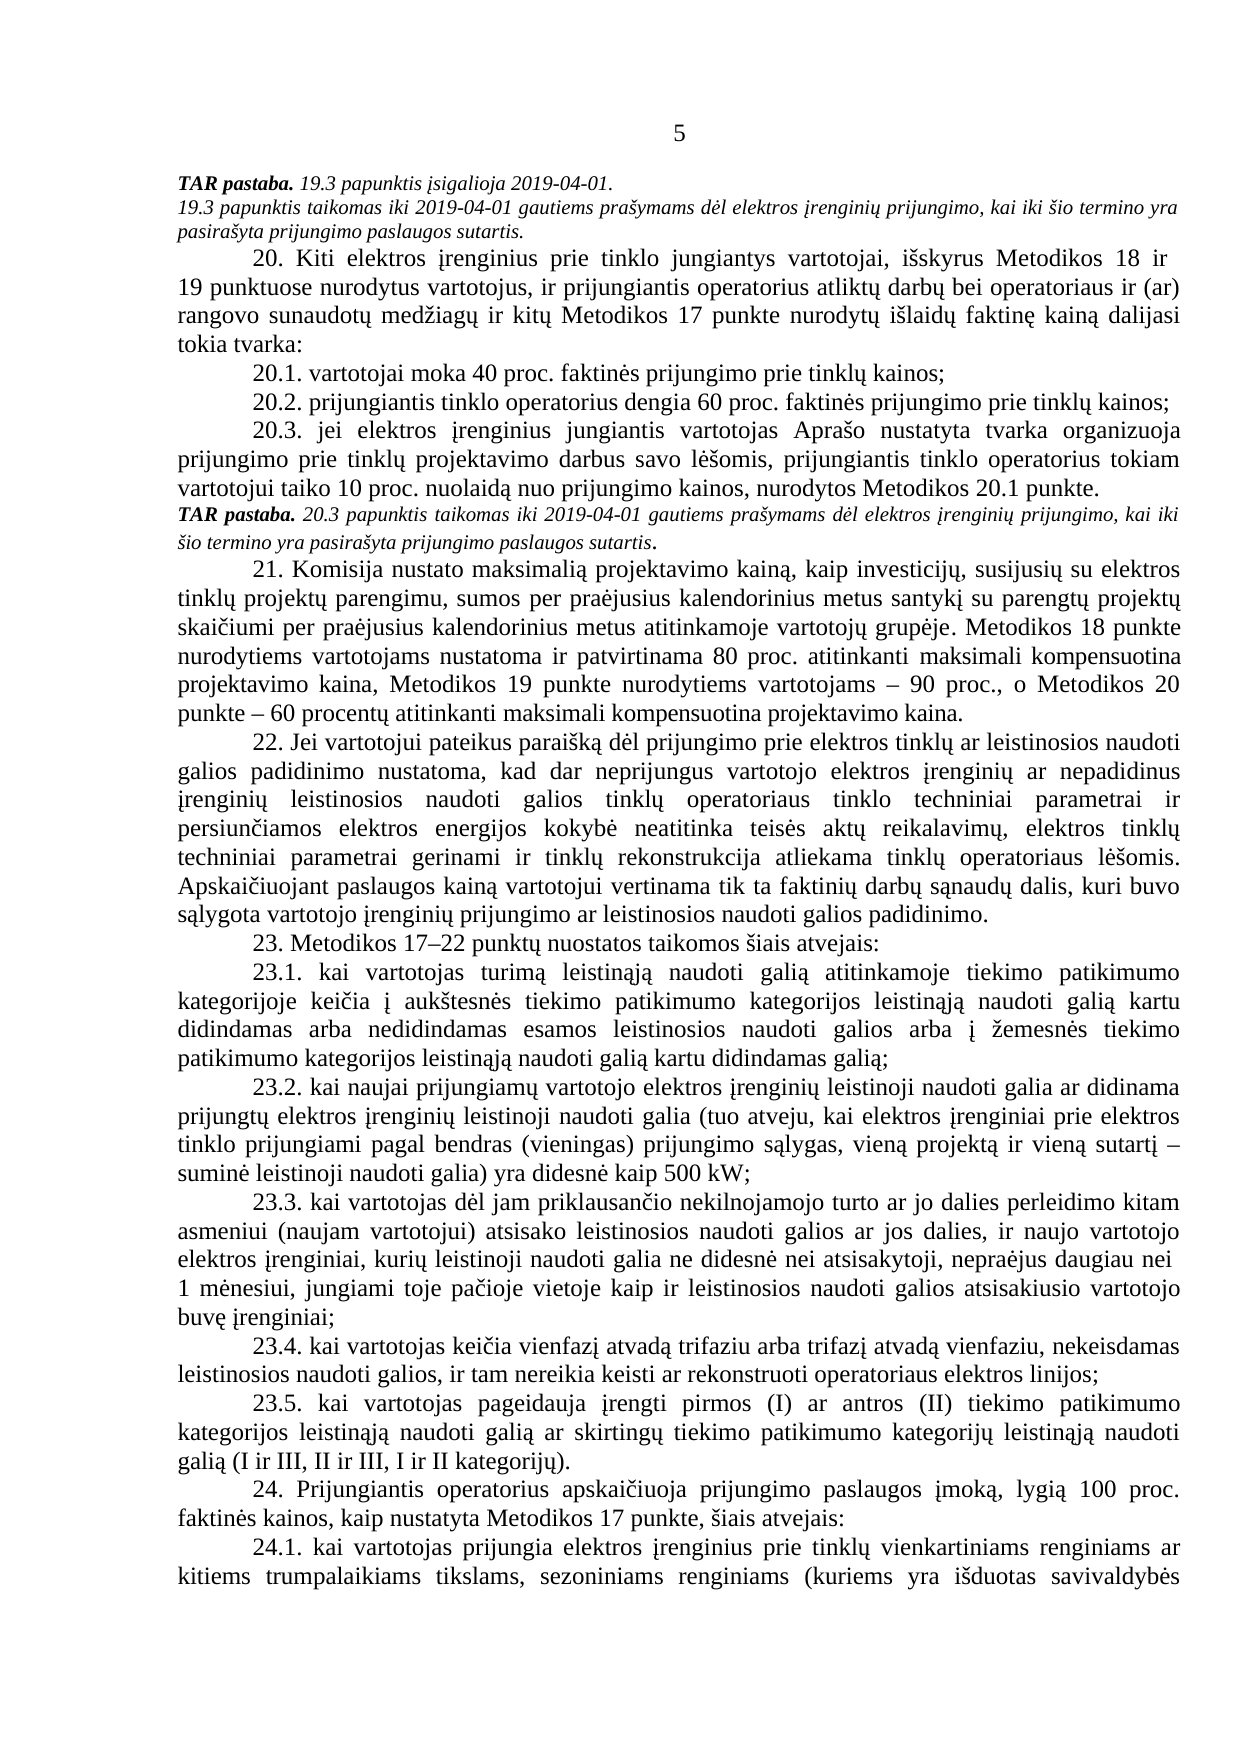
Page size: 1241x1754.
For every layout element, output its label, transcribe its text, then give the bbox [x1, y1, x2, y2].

text 23.3. kai vartotojas dėl jam priklausančio nekilnojamojo turto ar jo dalies perleidimo kitam asmeniui (naujam vartotojui) atsisako leistinosios naudoti galios ar jos dalies, ir naujo vartotojo elektros įrenginiai, kurių leistinoji naudoti galia ne didesnė nei atsisakytoji, nepraėjus daugiau nei 1 mėnesiui, jungiami toje pačioje vietoje kaip ir leistinosios naudoti galios atsisakiusio vartotojo buvę įrenginiai; [177, 1187, 1181, 1331]
text 19.3 papunktis taikomas iki 2019-04-01 gautiems prašymams dėl elektros įrenginių prijungimo, kai iki šio termino yra pasirašyta prijungimo paslaugos sutartis. [177, 195, 1181, 243]
text TAR pastaba. 19.3 papunktis įsigalioja 2019-04-01. [177, 171, 1181, 195]
text 23.4. kai vartotojas keičia vienfazį atvadą trifaziu arba trifazį atvadą vienfaziu, nekeisdamas leistinosios naudoti galios, ir tam nereikia keisti ar rekonstruoti operatoriaus elektros linijos; [177, 1331, 1181, 1388]
text TAR pastaba. 20.3 papunktis taikomas iki 2019-04-01 gautiems prašymams dėl elektros įrenginių prijungimo, kai iki šio termino yra pasirašyta prijungimo paslaugos sutartis. [177, 502, 1181, 554]
text 23. Metodikos 17–22 punktų nuostatos taikomos šiais atvejais: [177, 928, 1181, 957]
text 24. Prijungiantis operatorius apskaičiuoja prijungimo paslaugos įmoką, lygią 100 proc. faktinės kainos, kaip nustatyta Metodikos 17 punkte, šiais atvejais: [177, 1474, 1181, 1532]
text 22. Jei vartotojui pateikus paraišką dėl prijungimo prie elektros tinklų ar leistinosios naudoti galios padidinimo nustatoma, kad dar neprijungus vartotojo elektros įrenginių ar nepadidinus įrenginių leistinosios naudoti galios tinklų operatoriaus tinklo techniniai parametrai ir persiunčiamos elektros energijos kokybė neatitinka teisės aktų reikalavimų, elektros tinklų techniniai parametrai gerinami ir tinklų rekonstrukcija atliekama tinklų operatoriaus lėšomis. Apskaičiuojant paslaugos kainą vartotojui vertinama tik ta faktinių darbų sąnaudų dalis, kuri buvo sąlygota vartotojo įrenginių prijungimo ar leistinosios naudoti galios padidinimo. [177, 727, 1181, 928]
text 20.1. vartotojai moka 40 proc. faktinės prijungimo prie tinklų kainos; [177, 358, 1181, 387]
text 23.5. kai vartotojas pageidauja įrengti pirmos (I) ar antros (II) tiekimo patikimumo kategorijos leistinąją naudoti galią ar skirtingų tiekimo patikimumo kategorijų leistinąją naudoti galią (I ir III, II ir III, I ir II kategorijų). [177, 1388, 1181, 1474]
text 24.1. kai vartotojas prijungia elektros įrenginius prie tinklų vienkartiniams renginiams ar kitiems trumpalaikiams tikslams, sezoniniams renginiams (kuriems yra išduotas savivaldybės [177, 1532, 1181, 1589]
text 23.1. kai vartotojas turimą leistinąją naudoti galią atitinkamoje tiekimo patikimumo kategorijoje keičia į aukštesnės tiekimo patikimumo kategorijos leistinąją naudoti galią kartu didindamas arba nedidindamas esamos leistinosios naudoti galios arba į žemesnės tiekimo patikimumo kategorijos leistinąją naudoti galią kartu didindamas galią; [177, 957, 1181, 1072]
text 20. Kiti elektros įrenginius prie tinklo jungiantys vartotojai, išskyrus Metodikos 18 ir 19 punktuose nurodytus vartotojus, ir prijungiantis operatorius atliktų darbų bei operatoriaus ir (ar) rangovo sunaudotų medžiagų ir kitų Metodikos 17 punkte nurodytų išlaidų faktinę kainą dalijasi tokia tvarka: [177, 243, 1181, 358]
text 23.2. kai naujai prijungiamų vartotojo elektros įrenginių leistinoji naudoti galia ar didinama prijungtų elektros įrenginių leistinoji naudoti galia (tuo atveju, kai elektros įrenginiai prie elektros tinklo prijungiami pagal bendras (vieningas) prijungimo sąlygas, vieną projektą ir vieną sutartį – suminė leistinoji naudoti galia) yra didesnė kaip 500 kW; [177, 1072, 1181, 1187]
text 21. Komisija nustato maksimalią projektavimo kainą, kaip investicijų, susijusių su elektros tinklų projektų parengimu, sumos per praėjusius kalendorinius metus santykį su parengtų projektų skaičiumi per praėjusius kalendorinius metus atitinkamoje vartotojų grupėje. Metodikos 18 punkte nurodytiems vartotojams nustatoma ir patvirtinama 80 proc. atitinkanti maksimali kompensuotina projektavimo kaina, Metodikos 19 punkte nurodytiems vartotojams – 90 proc., o Metodikos 20 punkte – 60 procentų atitinkanti maksimali kompensuotina projektavimo kaina. [177, 554, 1181, 727]
text 20.3. jei elektros įrenginius jungiantis vartotojas Aprašo nustatyta tvarka organizuoja prijungimo prie tinklų projektavimo darbus savo lėšomis, prijungiantis tinklo operatorius tokiam vartotojui taiko 10 proc. nuolaidą nuo prijungimo kainos, nurodytos Metodikos 20.1 punkte. [177, 416, 1181, 502]
text 20.2. prijungiantis tinklo operatorius dengia 60 proc. faktinės prijungimo prie tinklų kainos; [177, 387, 1181, 416]
